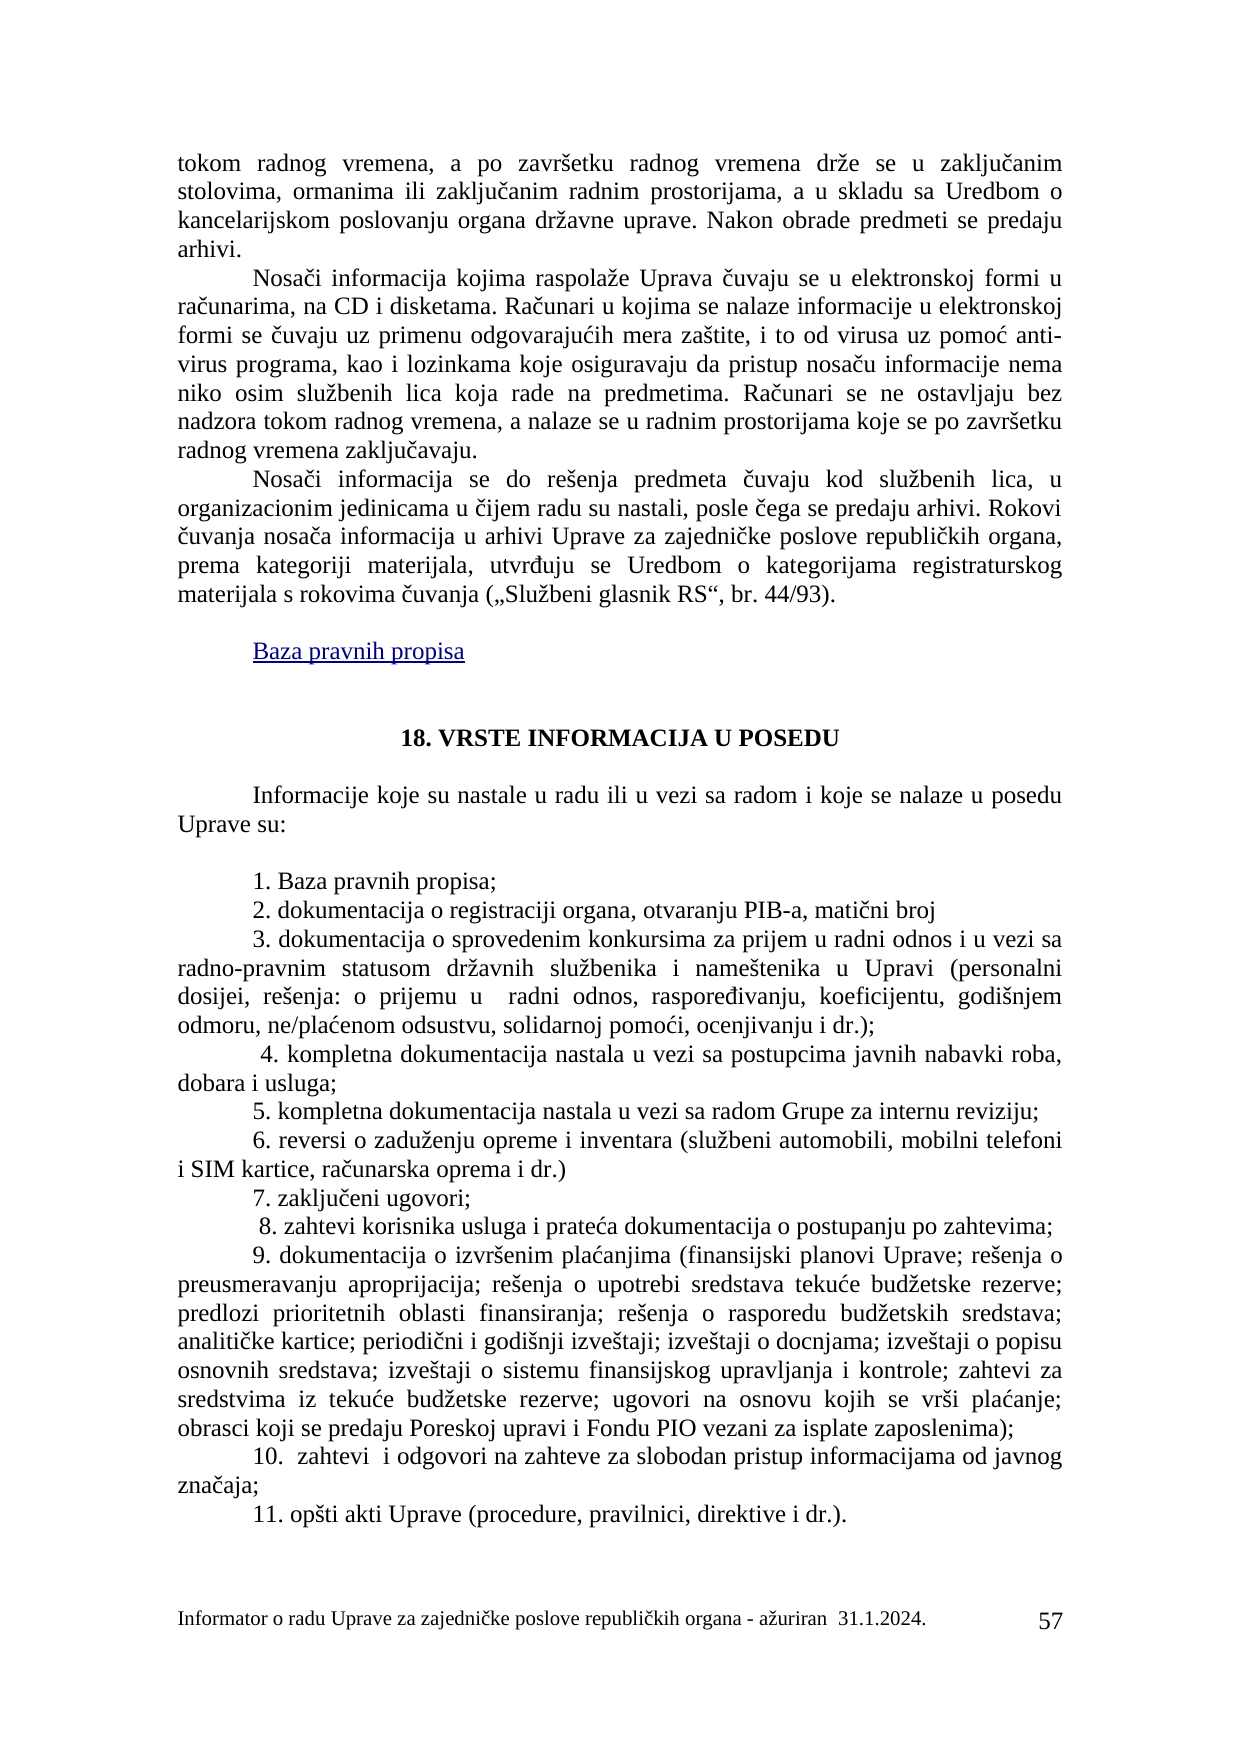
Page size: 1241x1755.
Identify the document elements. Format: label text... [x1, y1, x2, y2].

text 2. dokumentacija o registraciji organa, otvaranju PIB-a, matični broj [252, 895, 1063, 924]
text 3. dokumentacija o sprovedenim konkursima za prijem u radni odnos i u vezi sa radno-pravnim statusom državnih službenika i nameštenika u Upravi (personalni dosijei, rešenja: o prijemu u radni odnos, raspoređivanju, koeficijentu, godišnjem odmoru, ne/plaćenom odsustvu, solidarnoj pomoći, ocenjivanju i dr.); [177, 924, 1063, 1039]
text Nosači informacija kojima raspolaže Uprava čuvaju se u elektronskoj formi u računarima, na CD i disketama. Računari u kojima se nalaze informacije u elektronskoj formi se čuvaju uz primenu odgovarajućih mera zaštite, i to od virusa uz pomoć anti-virus programa, kao i lozinkama koje osiguravaju da pristup nosaču informacije nema niko osim službenih lica koja rade na predmetima. Računari se ne ostavlјaju bez nadzora tokom radnog vremena, a nalaze se u radnim prostorijama koje se po završetku radnog vremena zaklјučavaju. [177, 263, 1063, 464]
text 11. opšti akti Uprave (procedure, pravilnici, direktive i dr.). [177, 1499, 1063, 1528]
text Informacije koje su nastale u radu ili u vezi sa radom i koje se nalaze u posedu Uprave su: [177, 780, 1063, 838]
text 4. kompletna dokumentacija nastala u vezi sa postupcima javnih nabavki roba, dobara i usluga; [177, 1039, 1063, 1096]
subtitle 18. VRSTE INFORMACIJA U POSEDU [177, 723, 1063, 751]
text 5. kompletna dokumentacija nastala u vezi sa radom Grupe za internu reviziju; [177, 1096, 1063, 1125]
text 8. zahtevi korisnika usluga i prateća dokumentacija o postupanju po zahtevima; [177, 1211, 1063, 1240]
text Nosači informacija se do rešenja predmeta čuvaju kod službenih lica, u organizacionim jedinicama u čijem radu su nastali, posle čega se predaju arhivi. Rokovi čuvanja nosača informacija u arhivi Uprave za zajedničke poslove republičkih organa, prema kategoriji materijala, utvrđuju se Uredbom o kategorijama registraturskog materijala s rokovima čuvanja („Službeni glasnik RS“, br. 44/93). [177, 464, 1063, 608]
text 1. Baza pravnih propisa; [252, 866, 1063, 895]
text 10. zahtevi i odgovori na zahteve za slobodan pristup informacijama od javnog značaja; [177, 1441, 1063, 1499]
text tokom radnog vremena, a po završetku radnog vremena drže se u zaklјučanim stolovima, ormanima ili zaklјučanim radnim prostorijama, a u skladu sa Uredbom o kancelarijskom poslovanju organa državne uprave. Nakon obrade predmeti se predaju arhivi. [177, 148, 1063, 263]
text 9. dokumentacija o izvršenim plaćanjima (finansijski planovi Uprave; rešenja o preusmeravanju aproprijacija; rešenja o upotrebi sredstava tekuće budžetske rezerve; predlozi prioritetnih oblasti finansiranja; rešenja o rasporedu budžetskih sredstava; analitičke kartice; periodični i godišnji izveštaji; izveštaji o docnjama; izveštaji o popisu osnovnih sredstava; izveštaji o sistemu finansijskog upravlјanja i kontrole; zahtevi za sredstvima iz tekuće budžetske rezerve; ugovori na osnovu kojih se vrši plaćanje; obrasci koji se predaju Poreskoj upravi i Fondu PIO vezani za isplate zaposlenima); [177, 1240, 1063, 1441]
text 6. reversi o zaduženju opreme i inventara (službeni automobili, mobilni telefoni i SIM kartice, računarska oprema i dr.) [177, 1125, 1063, 1183]
text Baza pravnih propisa [177, 636, 1063, 665]
text 7. zaklјučeni ugovori; [177, 1183, 1063, 1211]
